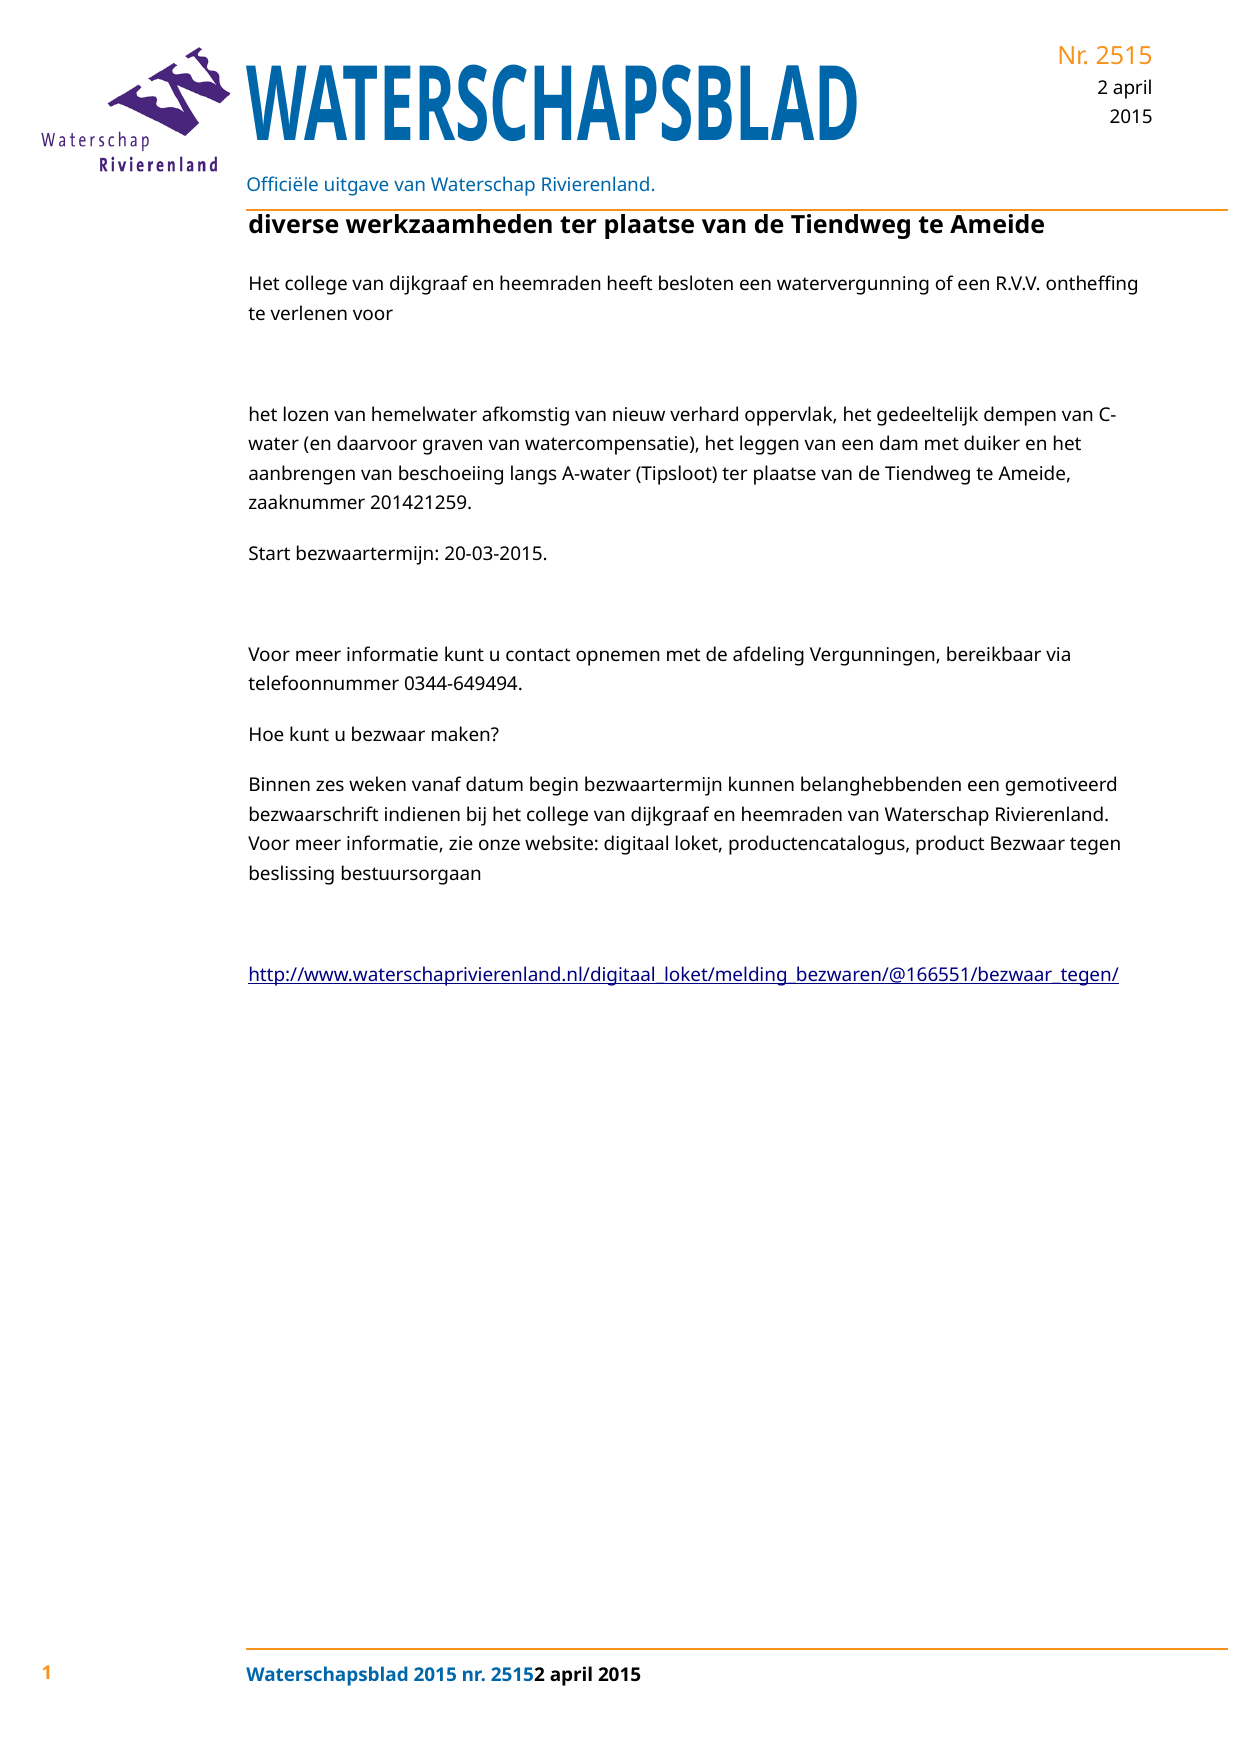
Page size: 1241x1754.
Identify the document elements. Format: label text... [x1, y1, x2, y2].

text Voor meer informatie kunt u contact opnemen met de afdeling Vergunningen, bereikbaar via telefoonnummer 0344-649494. [248, 641, 1152, 696]
text Start bezwaartermijn: 20-03-2015. [248, 540, 1152, 566]
picture [41, 47, 231, 172]
text Hoe kunt u bezwaar maken? [248, 721, 1152, 746]
text Binnen zes weken vanaf datum begin bezwaartermijn kunnen belanghebbenden een gemotiveerd bezwaarschrift indienen bij het college van dijkgraaf en heemraden van Waterschap Rivierenland. Voor meer informatie, zie onze website: digitaal loket, productencatalogus, product Bezwaar tegen beslissing bestuursorgaan [248, 771, 1152, 886]
text diverse werkzaamheden ter plaatse van de Tiendweg te Ameide [248, 211, 1152, 241]
text http://www.waterschaprivierenland.nl/digitaal_loket/melding_bezwaren/@166551/bezwaar_tegen/ [248, 961, 1152, 986]
text Het college van dijkgraaf en heemraden heeft besloten een watervergunning of een R.V.V. ontheffing te verlenen voor [248, 270, 1152, 326]
text het lozen van hemelwater afkomstig van nieuw verhard oppervlak, het gedeeltelijk dempen van C-water (en daarvoor graven van watercompensatie), het leggen van een dam met duiker en het aanbrengen van beschoeiing langs A-water (Tipsloot) ter plaatse van de Tiendweg te Ameide, zaaknummer 201421259. [248, 401, 1152, 515]
